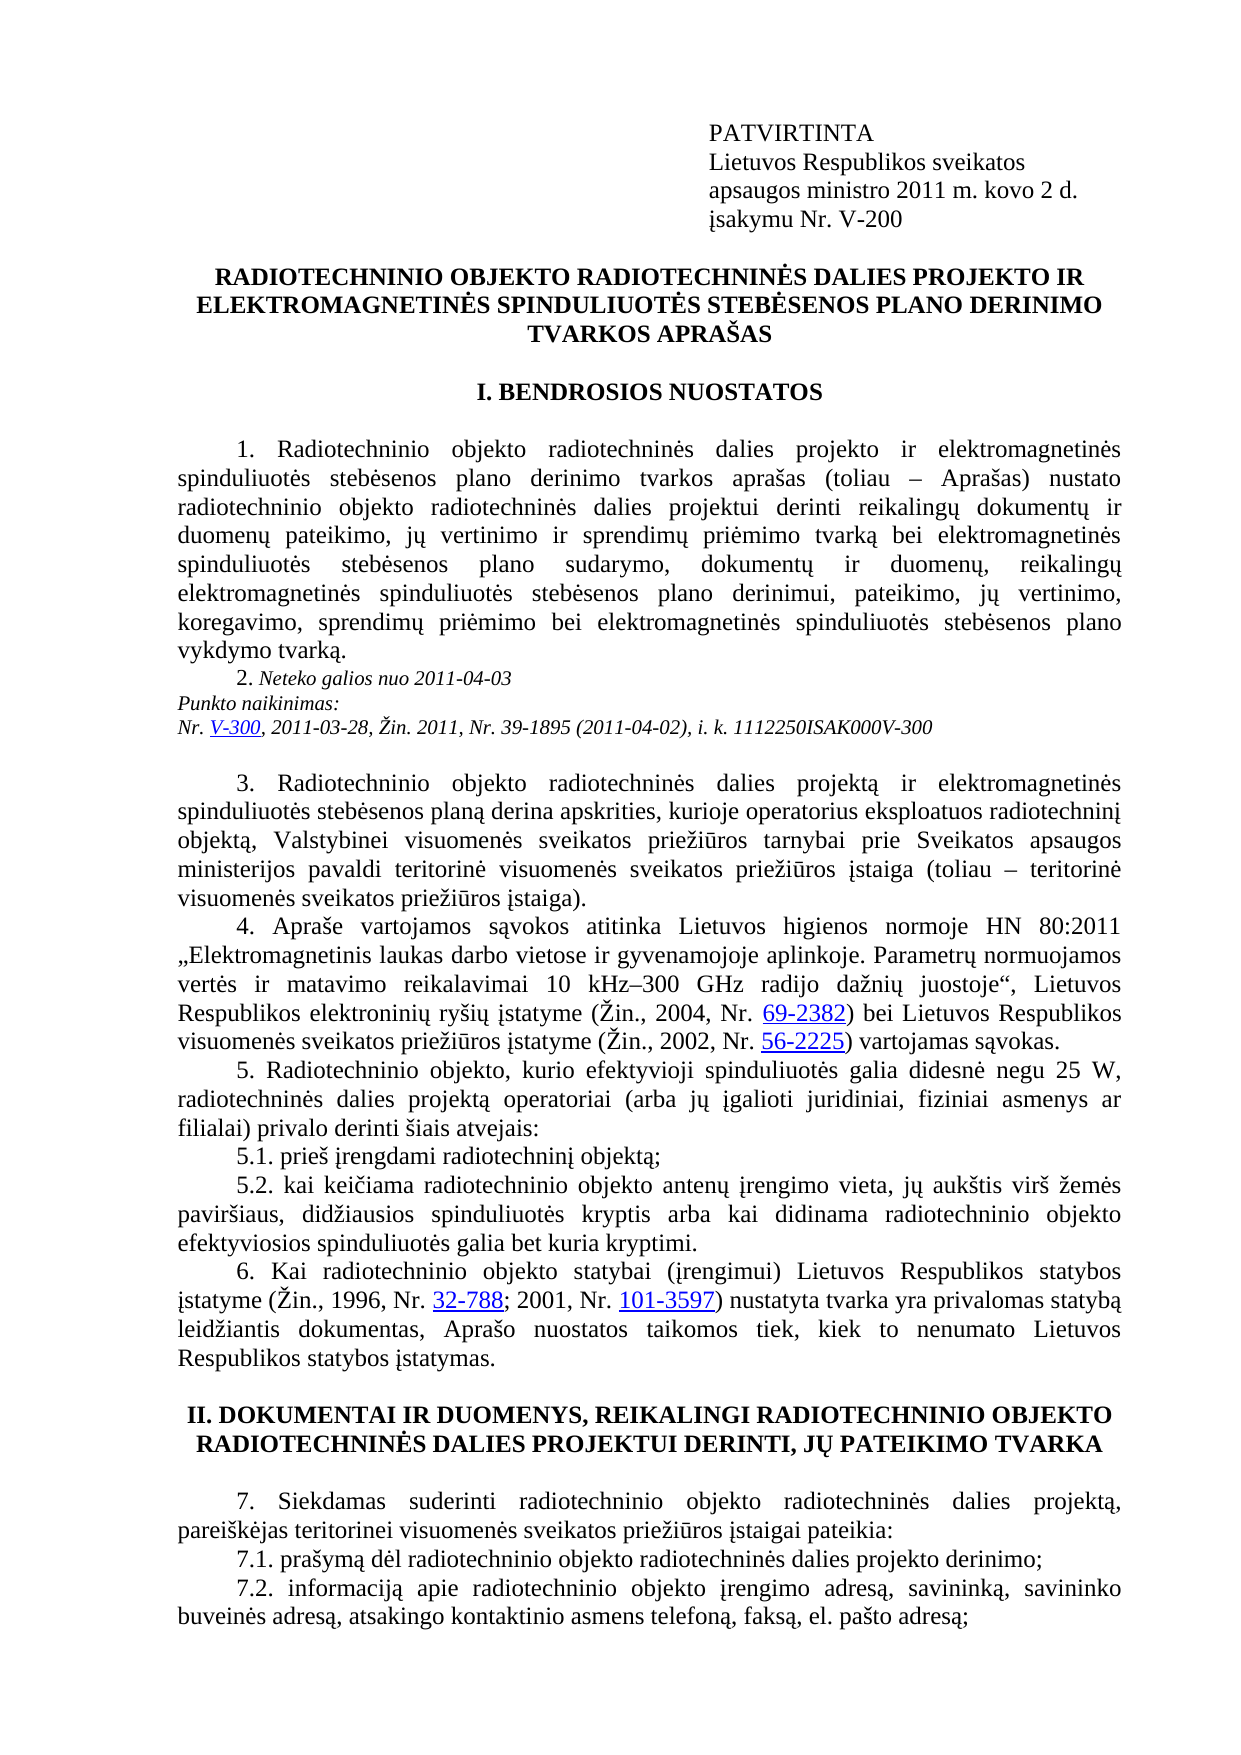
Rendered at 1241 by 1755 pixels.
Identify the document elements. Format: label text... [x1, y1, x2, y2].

text Punkto naikinimas: [177, 691, 1122, 715]
text RADIOTECHNINIO OBJEKTO RADIOTECHNINĖS DALIES PROJEKTO IR ELEKTROMAGNETINĖS SPINDULIUOTĖS STEBĖSENOS PLANO DERINIMO TVARKOS APRAŠAS [177, 262, 1122, 348]
text 2. Neteko galios nuo 2011-04-03 [177, 664, 1122, 691]
text Nr. V-300, 2011-03-28, Žin. 2011, Nr. 39-1895 (2011-04-02), i. k. 1112250ISAK000V-300 [177, 715, 1122, 739]
text PATVIRTINTA [709, 118, 1122, 147]
text apsaugos ministro 2011 m. kovo 2 d. [177, 176, 1122, 204]
text 7.1. prašymą dėl radiotechninio objekto radiotechninės dalies projekto derinimo; [177, 1544, 1122, 1573]
text I. BENDROSIOS NUOSTATOS [177, 377, 1122, 406]
text įsakymu Nr. V-200 [177, 204, 1122, 233]
text 7.2. informaciją apie radiotechninio objekto įrengimo adresą, savininką, savininko buveinės adresą, atsakingo kontaktinio asmens telefoną, faksą, el. pašto adresą; [177, 1573, 1122, 1630]
text 5.1. prieš įrengdami radiotechninį objektą; [177, 1141, 1122, 1170]
text Lietuvos Respublikos sveikatos [177, 147, 1122, 176]
text 4. Apraše vartojamos sąvokos atitinka Lietuvos higienos normoje HN 80:2011 „Elektromagnetinis laukas darbo vietose ir gyvenamojoje aplinkoje. Parametrų normuojamos vertės ir matavimo reikalavimai 10 kHz–300 GHz radijo dažnių juostoje“, Lietuvos Respublikos elektroninių ryšių įstatyme (Žin., 2004, Nr. 69-2382) bei Lietuvos Respublikos visuomenės sveikatos priežiūros įstatyme (Žin., 2002, Nr. 56-2225) vartojamas sąvokas. [177, 911, 1122, 1055]
text 5.2. kai keičiama radiotechninio objekto antenų įrengimo vieta, jų aukštis virš žemės paviršiaus, didžiausios spinduliuotės kryptis arba kai didinama radiotechninio objekto efektyviosios spinduliuotės galia bet kuria kryptimi. [177, 1170, 1122, 1256]
text II. DOKUMENTAI IR DUOMENYS, REIKALINGI RADIOTECHNINIO OBJEKTO RADIOTECHNINĖS DALIES PROJEKTui DERINTI, JŲ PATEIKIMO TVARKA [177, 1400, 1122, 1458]
text 3. Radiotechninio objekto radiotechninės dalies projektą ir elektromagnetinės spinduliuotės stebėsenos planą derina apskrities, kurioje operatorius eksploatuos radiotechninį objektą, Valstybinei visuomenės sveikatos priežiūros tarnybai prie Sveikatos apsaugos ministerijos pavaldi teritorinė visuomenės sveikatos priežiūros įstaiga (toliau – teritorinė visuomenės sveikatos priežiūros įstaiga). [177, 768, 1122, 911]
text 7. Siekdamas suderinti radiotechninio objekto radiotechninės dalies projektą, pareiškėjas teritorinei visuomenės sveikatos priežiūros įstaigai pateikia: [177, 1486, 1122, 1544]
text 1. Radiotechninio objekto radiotechninės dalies projekto ir elektromagnetinės spinduliuotės stebėsenos plano derinimo tvarkos aprašas (toliau – Aprašas) nustato radiotechninio objekto radiotechninės dalies projektui derinti reikalingų dokumentų ir duomenų pateikimo, jų vertinimo ir sprendimų priėmimo tvarką bei elektromagnetinės spinduliuotės stebėsenos plano sudarymo, dokumentų ir duomenų, reikalingų elektromagnetinės spinduliuotės stebėsenos plano derinimui, pateikimo, jų vertinimo, koregavimo, sprendimų priėmimo bei elektromagnetinės spinduliuotės stebėsenos plano vykdymo tvarką. [177, 434, 1122, 664]
text 5. Radiotechninio objekto, kurio efektyvioji spinduliuotės galia didesnė negu 25 W, radiotechninės dalies projektą operatoriai (arba jų įgalioti juridiniai, fiziniai asmenys ar filialai) privalo derinti šiais atvejais: [177, 1055, 1122, 1141]
text 6. Kai radiotechninio objekto statybai (įrengimui) Lietuvos Respublikos statybos įstatyme (Žin., 1996, Nr. 32-788; 2001, Nr. 101-3597) nustatyta tvarka yra privalomas statybą leidžiantis dokumentas, Aprašo nuostatos taikomos tiek, kiek to nenumato Lietuvos Respublikos statybos įstatymas. [177, 1256, 1122, 1371]
